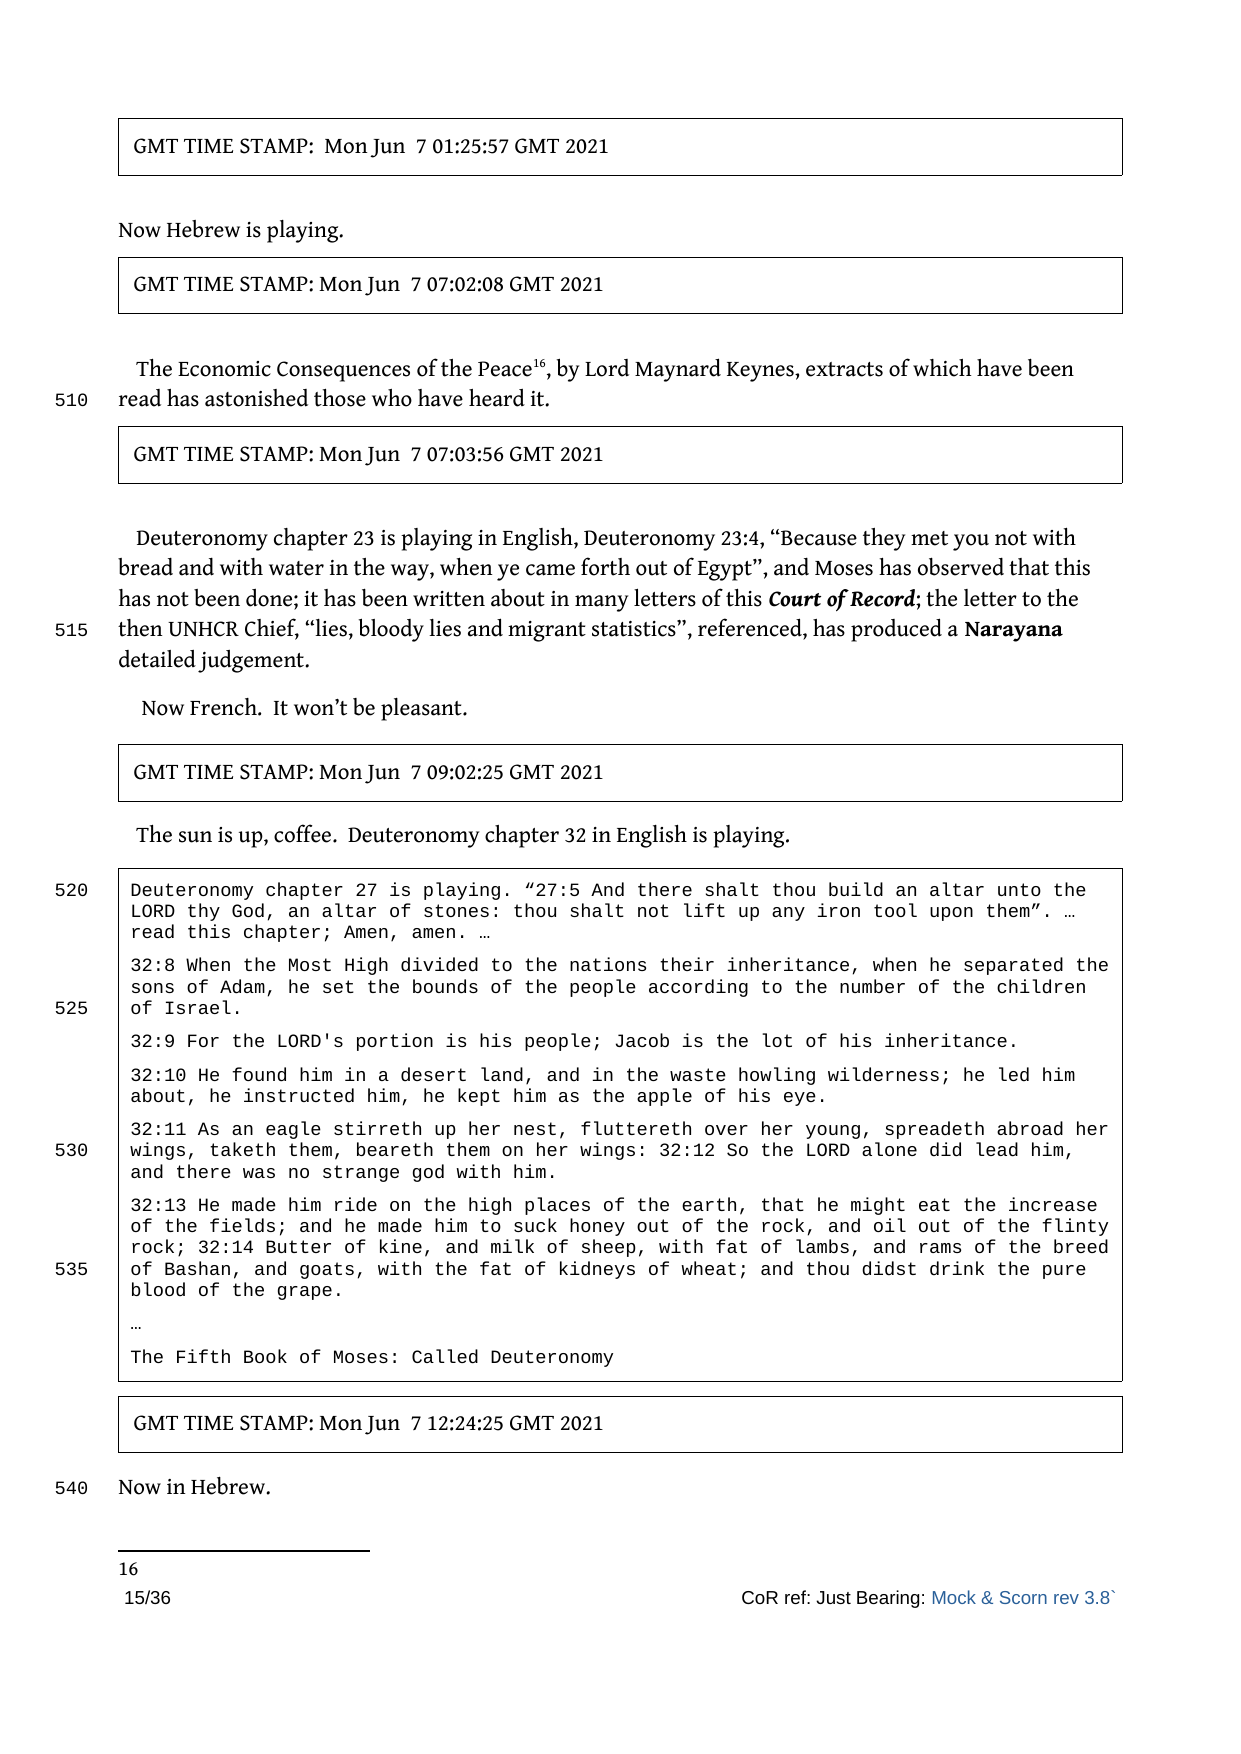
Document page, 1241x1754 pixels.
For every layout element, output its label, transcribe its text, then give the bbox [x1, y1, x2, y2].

text Now French. It won’t be pleasant. [118, 696, 1122, 722]
text Deuteronomy chapter 23 is playing in English, Deuteronomy 23:4, “Because they met you not with bread and with water in the way, when ye came forth out of Egypt”, and Moses has observed that this has not been done; it has been written about in many letters of this Court of Record; the letter to the then UNHCR Chief, “lies, bloody lies and migrant statistics”, referenced, has produced a Narayana detailed judgement. [118, 525, 1122, 674]
text 32:9 For the LORD's portion is his people; Jacob is the lot of his inheritance. [119, 1020, 1122, 1053]
text GMT TIME STAMP: Mon Jun 7 07:02:08 GMT 2021 [119, 258, 1122, 313]
text 32:11 As an eagle stirreth up her nest, fluttereth over her young, spreadeth abroad her wings, taketh them, beareth them on her wings: 32:12 So the LORD alone did lead him, and there was no strange god with him. [119, 1108, 1122, 1184]
text … [119, 1302, 1122, 1335]
text Now Hebrew is playing. [118, 217, 1122, 244]
text 32:10 He found him in a desert land, and in the waste howling wilderness; he led him about, he instructed him, he kept him as the apple of his eye. [119, 1053, 1122, 1108]
text GMT TIME STAMP: Mon Jun 7 09:02:25 GMT 2021 [119, 745, 1122, 801]
text The Economic Consequences of the Peace, by Lord Maynard Keynes, extracts of which have been read has astonished those who have heard it. [118, 356, 1122, 413]
text Deuteronomy chapter 27 is playing. “27:5 And there shalt thou build an altar unto the LORD thy God, an altar of stones: thou shalt not lift up any iron tool upon them”. … read this chapter; Amen, amen. … [119, 869, 1122, 944]
text Now in Hebrew. [118, 1474, 1122, 1501]
text GMT TIME STAMP: Mon Jun 7 12:24:25 GMT 2021 [119, 1397, 1122, 1452]
text GMT TIME STAMP: Mon Jun 7 01:25:57 GMT 2021 [119, 119, 1122, 175]
text GMT TIME STAMP: Mon Jun 7 07:03:56 GMT 2021 [119, 427, 1122, 483]
text 32:13 He made him ride on the high places of the earth, that he might eat the increase of the fields; and he made him to suck honey out of the rock, and oil out of the flinty rock; 32:14 Butter of kine, and milk of sheep, with fat of lambs, and rams of the breed of Bashan, and goats, with the fat of kidneys of wheat; and thou didst drink the pure blood of the grape. [119, 1184, 1122, 1302]
text 32:8 When the Most High divided to the nations their inheritance, when he separated the sons of Adam, he set the bounds of the people according to the number of the children of Israel. [119, 944, 1122, 1020]
text The sun is up, coffee. Deuteronomy chapter 32 in English is playing. [118, 823, 1122, 849]
text The Fifth Book of Moses: Called Deuteronomy [119, 1335, 1122, 1381]
